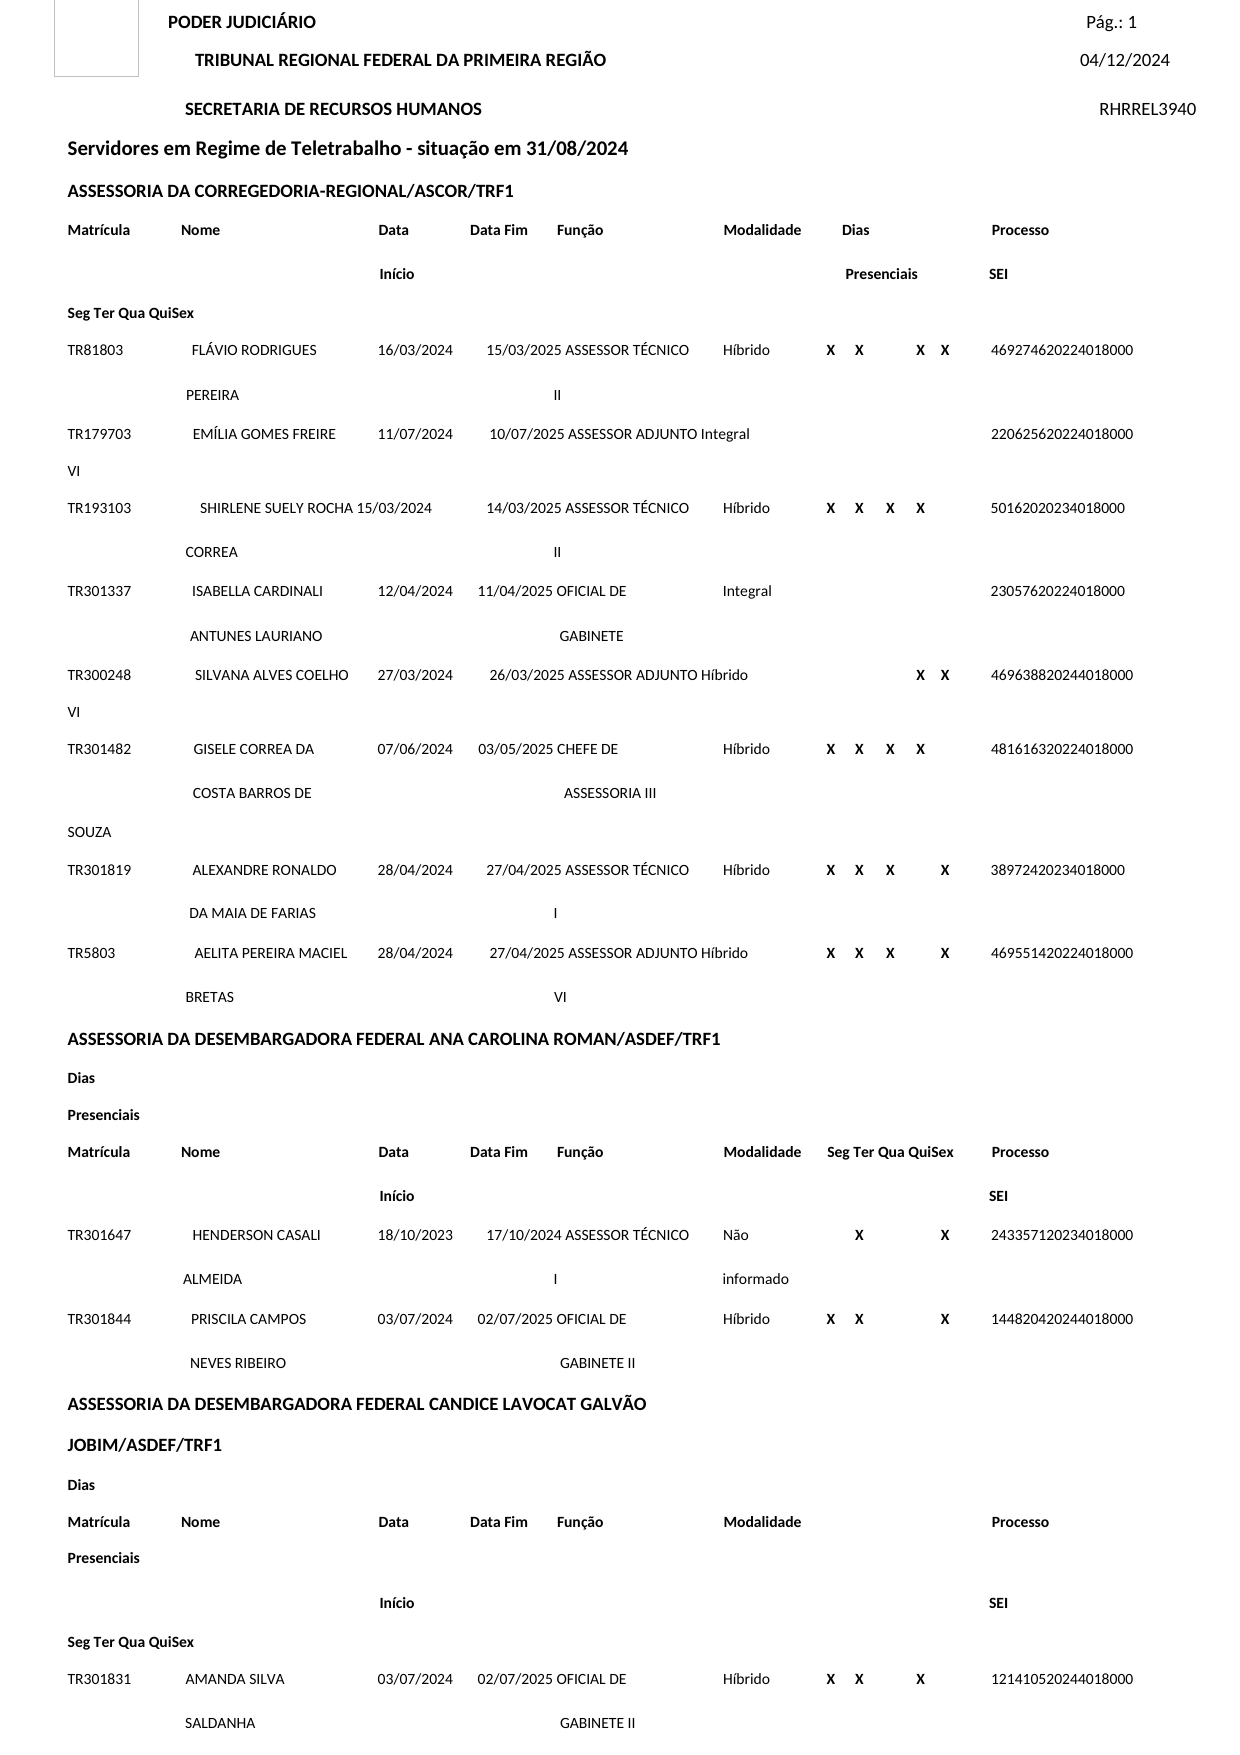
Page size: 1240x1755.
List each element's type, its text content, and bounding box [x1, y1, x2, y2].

text Presenciais [67, 1549, 1196, 1568]
text TR301337 ISABELLA CARDINALI 12/04/2024 11/04/2025 OFICIAL DE Integral 23057620224018000 [67, 582, 1196, 601]
text SOUZA [67, 823, 1196, 842]
text COSTA BARROS DE ASSESSORIA III [67, 776, 1196, 804]
text TR301647 HENDERSON CASALI 18/10/2023 17/10/2024 ASSESSOR TÉCNICO Não X X 243357120234018000 [67, 1225, 1196, 1244]
text Presenciais [67, 1105, 1196, 1124]
text Servidores em Regime de Teletrabalho - situação em 31/08/2024 [67, 135, 1196, 161]
text PODER JUDICIÁRIO Pág.: 1 [139, 6, 1196, 34]
text [67, 6, 138, 34]
text Matrícula Nome Data Data Fim Função Modalidade Dias Processo [67, 220, 1196, 239]
text TR5803 AELITA PEREIRA MACIEL 28/04/2024 27/04/2025 ASSESSOR ADJUNTO Híbrido X X X X 469551420224018000 [67, 943, 1196, 962]
text Dias [67, 1068, 1196, 1087]
text [67, 44, 138, 72]
text Início SEI [67, 1586, 1196, 1614]
text TR193103 SHIRLENE SUELY ROCHA 15/03/2024 14/03/2025 ASSESSOR TÉCNICO Híbrido X X X X 50162020234018000 [67, 498, 1196, 517]
text CORREA II [67, 535, 1196, 563]
text VI [67, 461, 1196, 480]
text VI [67, 702, 1196, 721]
text NEVES RIBEIRO GABINETE II [67, 1346, 1196, 1374]
text DA MAIA DE FARIAS I [67, 897, 1196, 925]
text ANTUNES LAURIANO GABINETE [67, 619, 1196, 647]
text JOBIM/ASDEF/TRF1 [67, 1434, 1196, 1457]
text TR301819 ALEXANDRE RONALDO 28/04/2024 27/04/2025 ASSESSOR TÉCNICO Híbrido X X X X 38972420234018000 [67, 860, 1196, 879]
text Dias [67, 1475, 1196, 1494]
text ASSESSORIA DA CORREGEDORIA-REGIONAL/ASCOR/TRF1 [67, 179, 1196, 202]
text TR179703 EMÍLIA GOMES FREIRE 11/07/2024 10/07/2025 ASSESSOR ADJUNTO Integral 220625620224018000 [67, 424, 1196, 443]
text ASSESSORIA DA DESEMBARGADORA FEDERAL CANDICE LAVOCAT GALVÃO [67, 1392, 1196, 1415]
subtitle SECRETARIA DE RECURSOS HUMANOS RHRREL3940 [67, 93, 1198, 121]
text TR300248 SILVANA ALVES COELHO 27/03/2024 26/03/2025 ASSESSOR ADJUNTO Híbrido X X 469638820244018000 [67, 665, 1196, 684]
text ASSESSORIA DA DESEMBARGADORA FEDERAL ANA CAROLINA ROMAN/ASDEF/TRF1 [67, 1027, 1196, 1050]
text TR301831 AMANDA SILVA 03/07/2024 02/07/2025 OFICIAL DE Híbrido X X X 121410520244018000 [67, 1669, 1196, 1688]
text Seg Ter Qua QuiSex [67, 304, 1196, 323]
text Matrícula Nome Data Data Fim Função Modalidade Processo [67, 1512, 1196, 1531]
text Seg Ter Qua QuiSex [67, 1632, 1196, 1651]
text TR81803 FLÁVIO RODRIGUES 16/03/2024 15/03/2025 ASSESSOR TÉCNICO Híbrido X X X X 469274620224018000 [67, 341, 1196, 360]
text SALDANHA GABINETE II [67, 1706, 1196, 1734]
text Matrícula Nome Data Data Fim Função Modalidade Seg Ter Qua QuiSex Processo [67, 1142, 1196, 1161]
text TRIBUNAL REGIONAL FEDERAL DA PRIMEIRA REGIÃO 04/12/2024 [139, 44, 1196, 72]
text Início SEI [67, 1179, 1196, 1207]
text TR301844 PRISCILA CAMPOS 03/07/2024 02/07/2025 OFICIAL DE Híbrido X X X 144820420244018000 [67, 1309, 1196, 1328]
text PEREIRA II [67, 378, 1196, 406]
text BRETAS VI [67, 980, 1196, 1008]
text TR301482 GISELE CORREA DA 07/06/2024 03/05/2025 CHEFE DE Híbrido X X X X 481616320224018000 [67, 739, 1196, 758]
text ALMEIDA I informado [67, 1262, 1196, 1290]
text Início Presenciais SEI [67, 257, 1196, 285]
